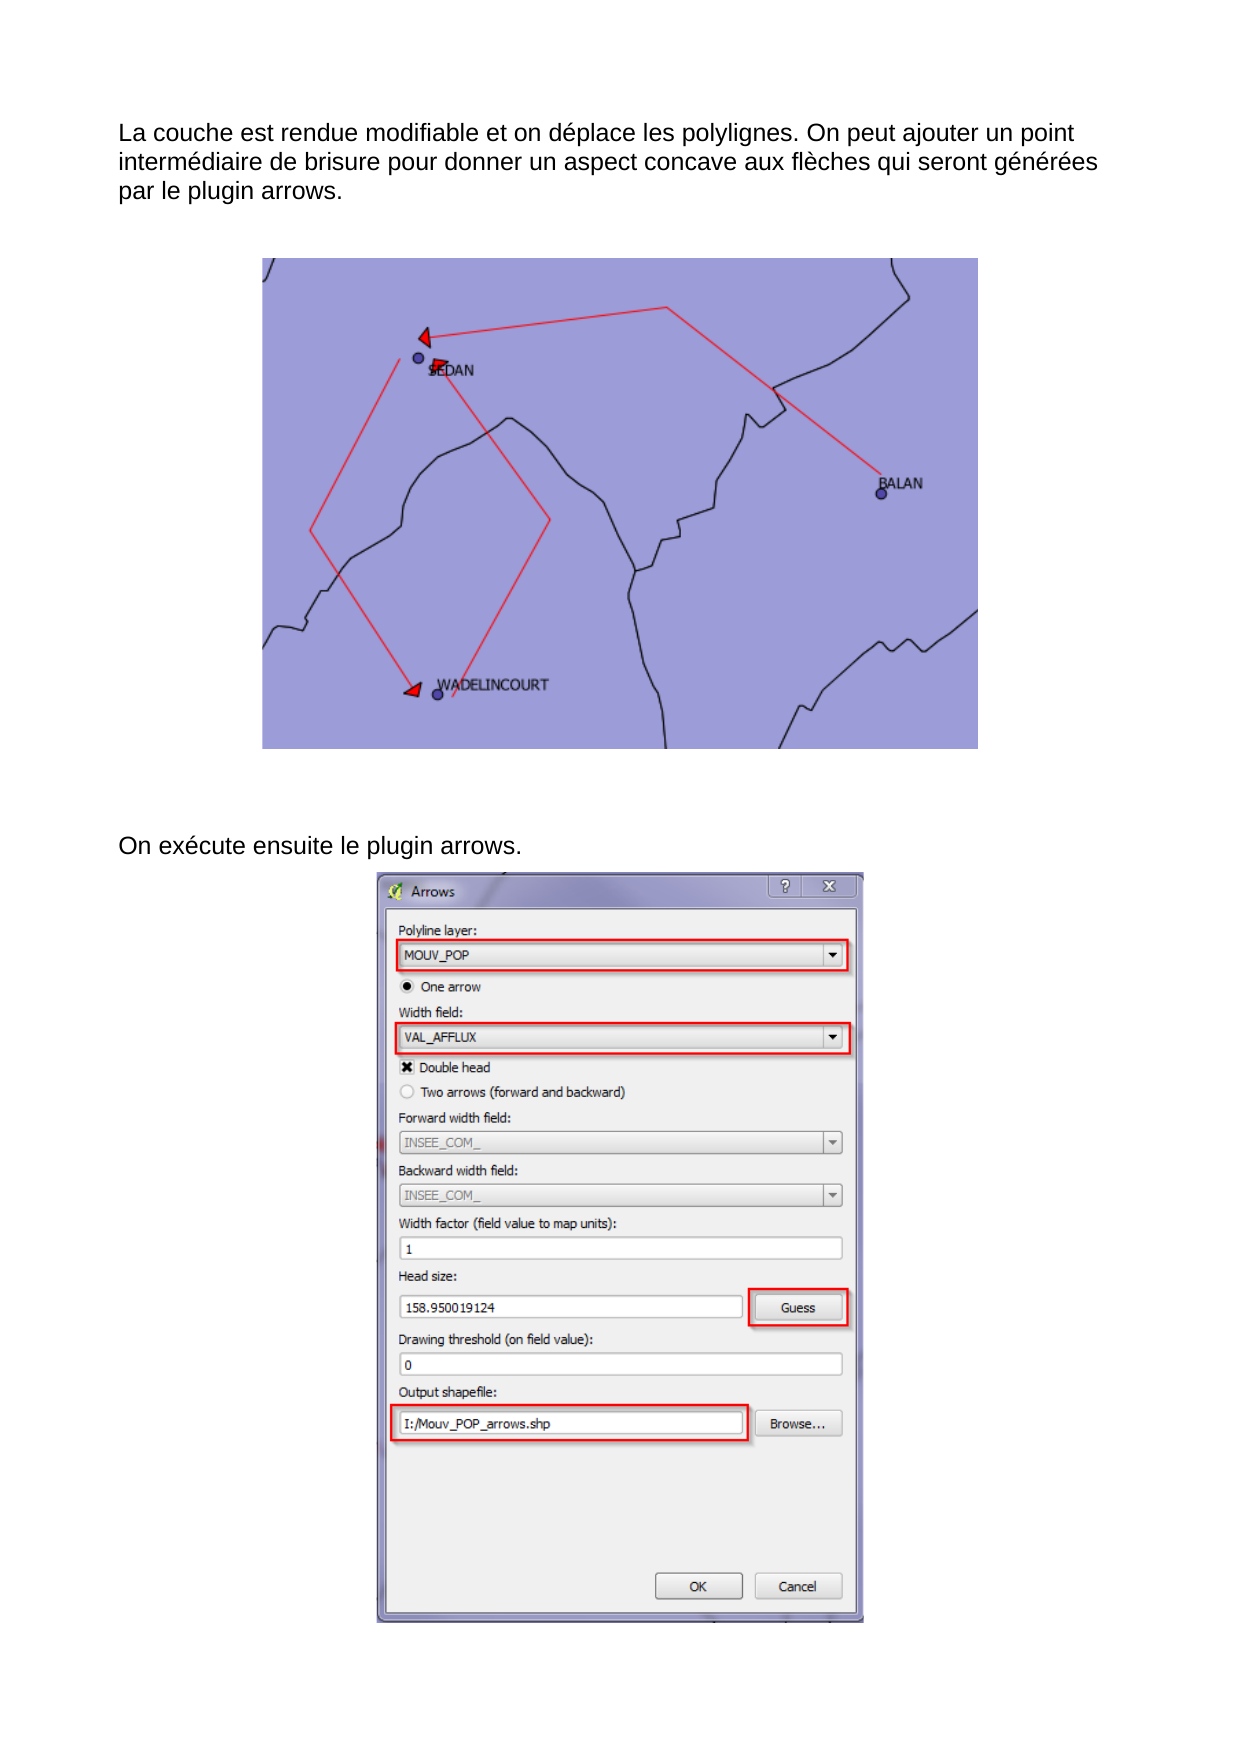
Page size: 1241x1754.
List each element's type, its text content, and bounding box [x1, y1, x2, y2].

text La couche est rendue modifiable et on déplace les polylignes. On peut ajouter un point intermédiaire de brisure pour donner un aspect concave aux flèches qui seront générées par le plugin arrows. [118, 118, 1122, 204]
text On exécute ensuite le plugin arrows. [118, 831, 1122, 860]
picture [262, 258, 978, 749]
picture [376, 872, 864, 1623]
